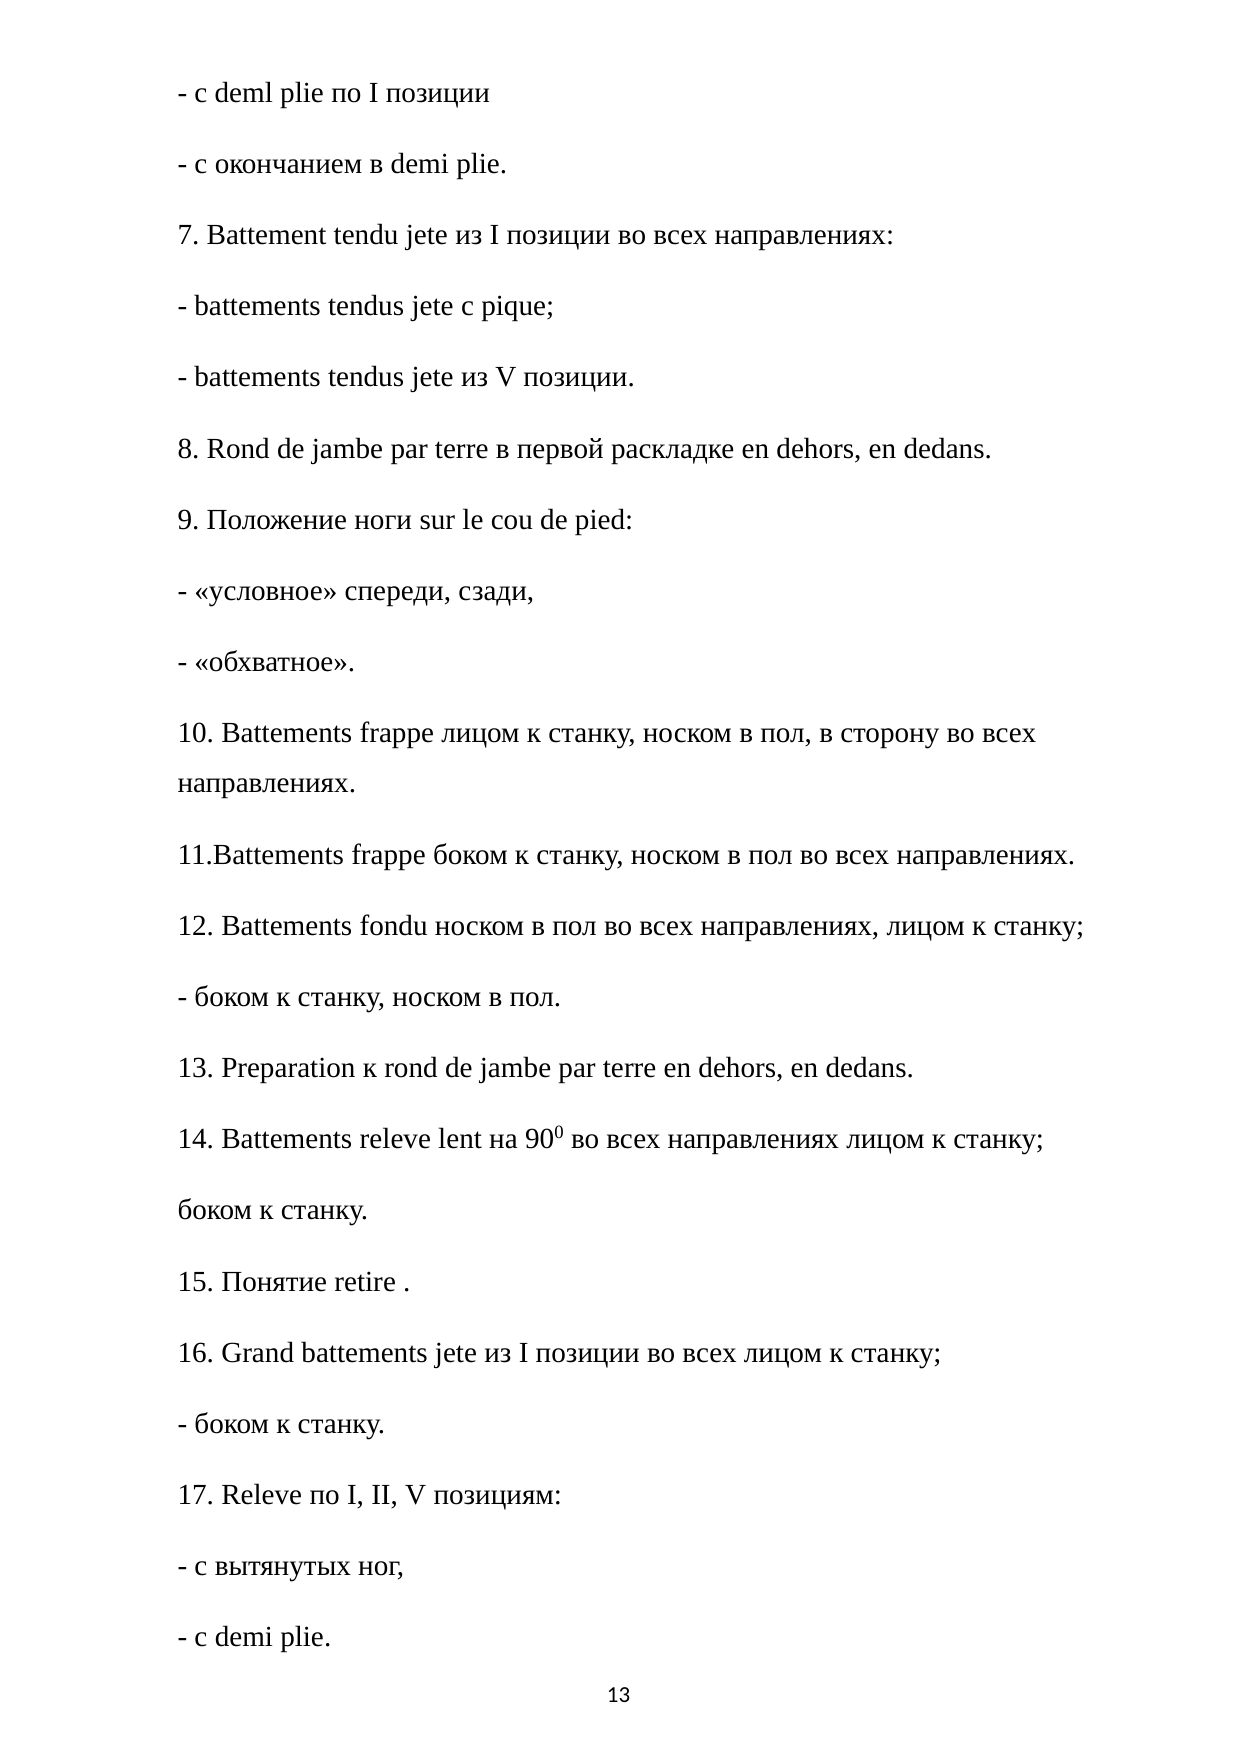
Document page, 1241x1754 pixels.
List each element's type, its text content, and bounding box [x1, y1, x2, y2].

text 9. Положение ноги sur le cou de pied: [177, 502, 1152, 535]
text 12. Battements fondu носком в пол во всех направлениях, лицом к станку; [177, 908, 1152, 941]
text - с вытянутых ног, [177, 1548, 1152, 1582]
text - боком к станку, носком в пол. [177, 979, 1152, 1013]
text - с deml plie по I позиции [177, 75, 1152, 108]
text - battements tendus jete с pique; [177, 288, 1152, 322]
text - с окончанием в demi plie. [177, 146, 1152, 180]
text 13. Preparation к rond de jambe par terre en dehors, en dedans. [177, 1050, 1152, 1084]
text 8. Rond de jambe par terre в первой раскладке en dehors, en dedans. [177, 431, 1152, 464]
text - battements tendus jete из V позиции. [177, 359, 1152, 393]
text боком к станку. [177, 1192, 1152, 1226]
text 17. Releve пo I, II, V позициям: [177, 1477, 1152, 1511]
text 10. Battements frappe лицом к станку, носком в пол, в сторону во всех направлениях. [177, 715, 1152, 799]
text 16. Grand battements jete из I позиции во всех лицом к станку; [177, 1335, 1152, 1368]
text - боком к станку. [177, 1406, 1152, 1439]
text 7. Battement tendu jete из I позиции во всех направлениях: [177, 217, 1152, 251]
text - «условное» спереди, сзади, [177, 573, 1152, 607]
text 15. Понятие retire . [177, 1264, 1152, 1297]
text 14. Battements releve lent на 900 во всех направлениях лицом к станку; [177, 1121, 1152, 1155]
text - «обхватнoe». [177, 644, 1152, 678]
text 11.Battements frappe боком к станку, носком в пол во всех направлениях. [177, 837, 1152, 870]
text - с demi plie. [177, 1619, 1152, 1653]
